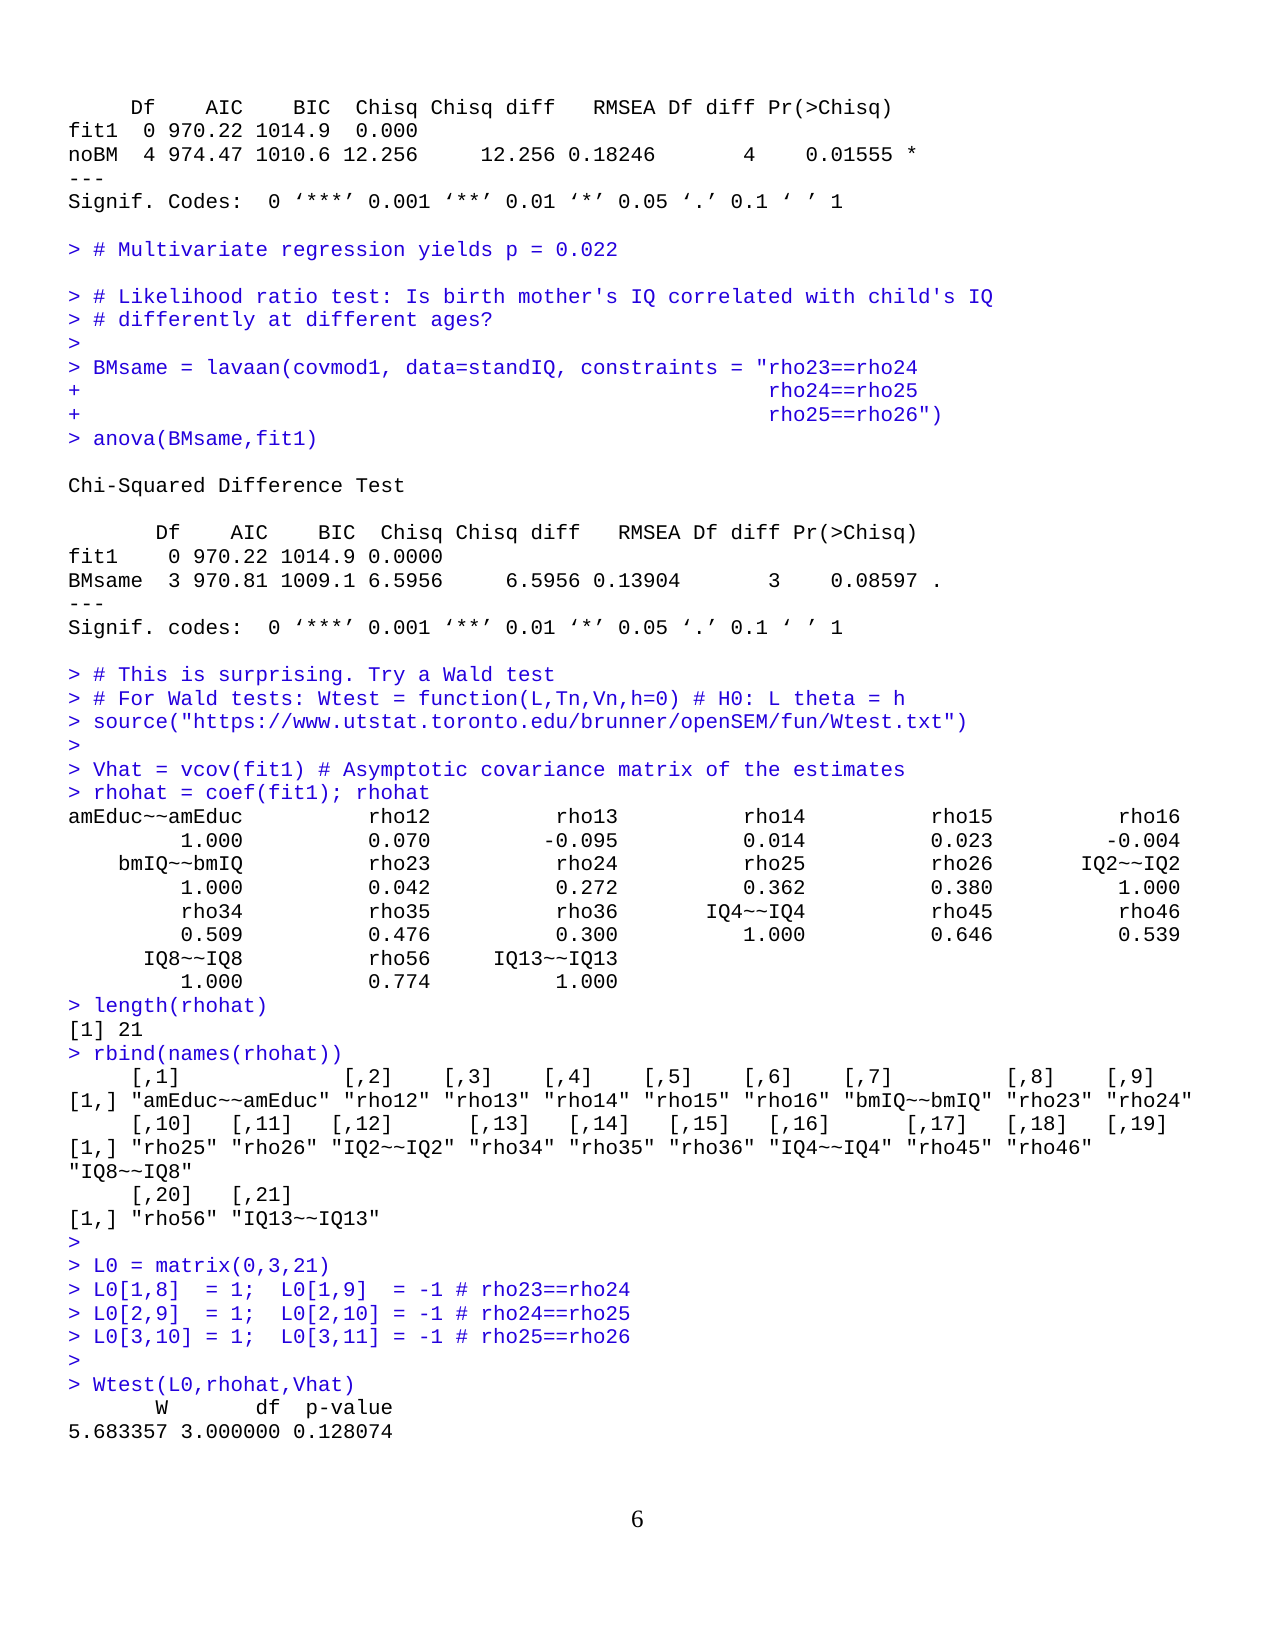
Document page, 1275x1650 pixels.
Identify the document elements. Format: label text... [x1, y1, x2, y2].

text > # For Wald tests: Wtest = function(L,Tn,Vn,h=0) # H0: L theta = h [68, 688, 1206, 711]
text Signif. Codes: 0 ‘***’ 0.001 ‘**’ 0.01 ‘*’ 0.05 ‘.’ 0.1 ‘ ’ 1 [68, 191, 1206, 215]
text rho34 rho35 rho36 IQ4~~IQ4 rho45 rho46 [68, 901, 1206, 924]
text > L0[2,9] = 1; L0[2,10] = -1 # rho24==rho25 [68, 1303, 1206, 1326]
text > # differently at different ages? [68, 309, 1206, 333]
text > L0[3,10] = 1; L0[3,11] = -1 # rho25==rho26 [68, 1326, 1206, 1350]
text > [68, 735, 1206, 759]
text > BMsame = lavaan(covmod1, data=standIQ, constraints = "rho23==rho24 [68, 357, 1206, 380]
text 1.000 0.070 -0.095 0.014 0.023 -0.004 [68, 830, 1206, 853]
text [1,] "rho25" "rho26" "IQ2~~IQ2" "rho34" "rho35" "rho36" "IQ4~~IQ4" "rho45" "rho46" "IQ8~~IQ8" [68, 1137, 1206, 1184]
text W df p-value [68, 1397, 1206, 1421]
text 1.000 0.042 0.272 0.362 0.380 1.000 [68, 877, 1206, 901]
text [,1] [,2] [,3] [,4] [,5] [,6] [,7] [,8] [,9] [68, 1066, 1206, 1090]
text 1.000 0.774 1.000 [68, 972, 1206, 995]
text IQ8~~IQ8 rho56 IQ13~~IQ13 [68, 948, 1206, 972]
text 5.683357 3.000000 0.128074 [68, 1421, 1206, 1444]
text [1,] "rho56" "IQ13~~IQ13" [68, 1208, 1206, 1232]
text > Wtest(L0,rhohat,Vhat) [68, 1373, 1206, 1397]
text Df AIC BIC Chisq Chisq diff RMSEA Df diff Pr(>Chisq) [68, 522, 1206, 546]
text 0.509 0.476 0.300 1.000 0.646 0.539 [68, 924, 1206, 948]
text bmIQ~~bmIQ rho23 rho24 rho25 rho26 IQ2~~IQ2 [68, 853, 1206, 877]
text [1,] "amEduc~~amEduc" "rho12" "rho13" "rho14" "rho15" "rho16" "bmIQ~~bmIQ" "rho23" "rho24" [68, 1090, 1206, 1113]
text [,20] [,21] [68, 1184, 1206, 1208]
text --- [68, 168, 1206, 191]
text > # This is surprising. Try a Wald test [68, 664, 1206, 688]
text > L0 = matrix(0,3,21) [68, 1255, 1206, 1279]
text fit1 0 970.22 1014.9 0.000 [68, 120, 1206, 144]
text BMsame 3 970.81 1009.1 6.5956 6.5956 0.13904 3 0.08597 . [68, 569, 1206, 593]
text > rhohat = coef(fit1); rhohat [68, 782, 1206, 806]
text > [68, 1232, 1206, 1255]
text Signif. codes: 0 ‘***’ 0.001 ‘**’ 0.01 ‘*’ 0.05 ‘.’ 0.1 ‘ ’ 1 [68, 617, 1206, 641]
text > anova(BMsame,fit1) [68, 428, 1206, 451]
text [,10] [,11] [,12] [,13] [,14] [,15] [,16] [,17] [,18] [,19] [68, 1113, 1206, 1137]
text > # Likelihood ratio test: Is birth mother's IQ correlated with child's IQ [68, 286, 1206, 309]
text > [68, 333, 1206, 357]
text + rho24==rho25 [68, 380, 1206, 404]
text > Vhat = vcov(fit1) # Asymptotic covariance matrix of the estimates [68, 759, 1206, 782]
text > [68, 1350, 1206, 1373]
text noBM 4 974.47 1010.6 12.256 12.256 0.18246 4 0.01555 * [68, 144, 1206, 168]
text > # Multivariate regression yields p = 0.022 [68, 238, 1206, 262]
text + rho25==rho26") [68, 404, 1206, 428]
text Df AIC BIC Chisq Chisq diff RMSEA Df diff Pr(>Chisq) [68, 97, 1206, 120]
text Chi-Squared Difference Test [68, 475, 1206, 499]
text > length(rhohat) [68, 995, 1206, 1019]
text amEduc~~amEduc rho12 rho13 rho14 rho15 rho16 [68, 806, 1206, 830]
text fit1 0 970.22 1014.9 0.0000 [68, 546, 1206, 569]
text > source("https://www.utstat.toronto.edu/brunner/openSEM/fun/Wtest.txt") [68, 711, 1206, 735]
text > L0[1,8] = 1; L0[1,9] = -1 # rho23==rho24 [68, 1279, 1206, 1303]
text > rbind(names(rhohat)) [68, 1042, 1206, 1066]
text [1] 21 [68, 1019, 1206, 1042]
text --- [68, 593, 1206, 617]
